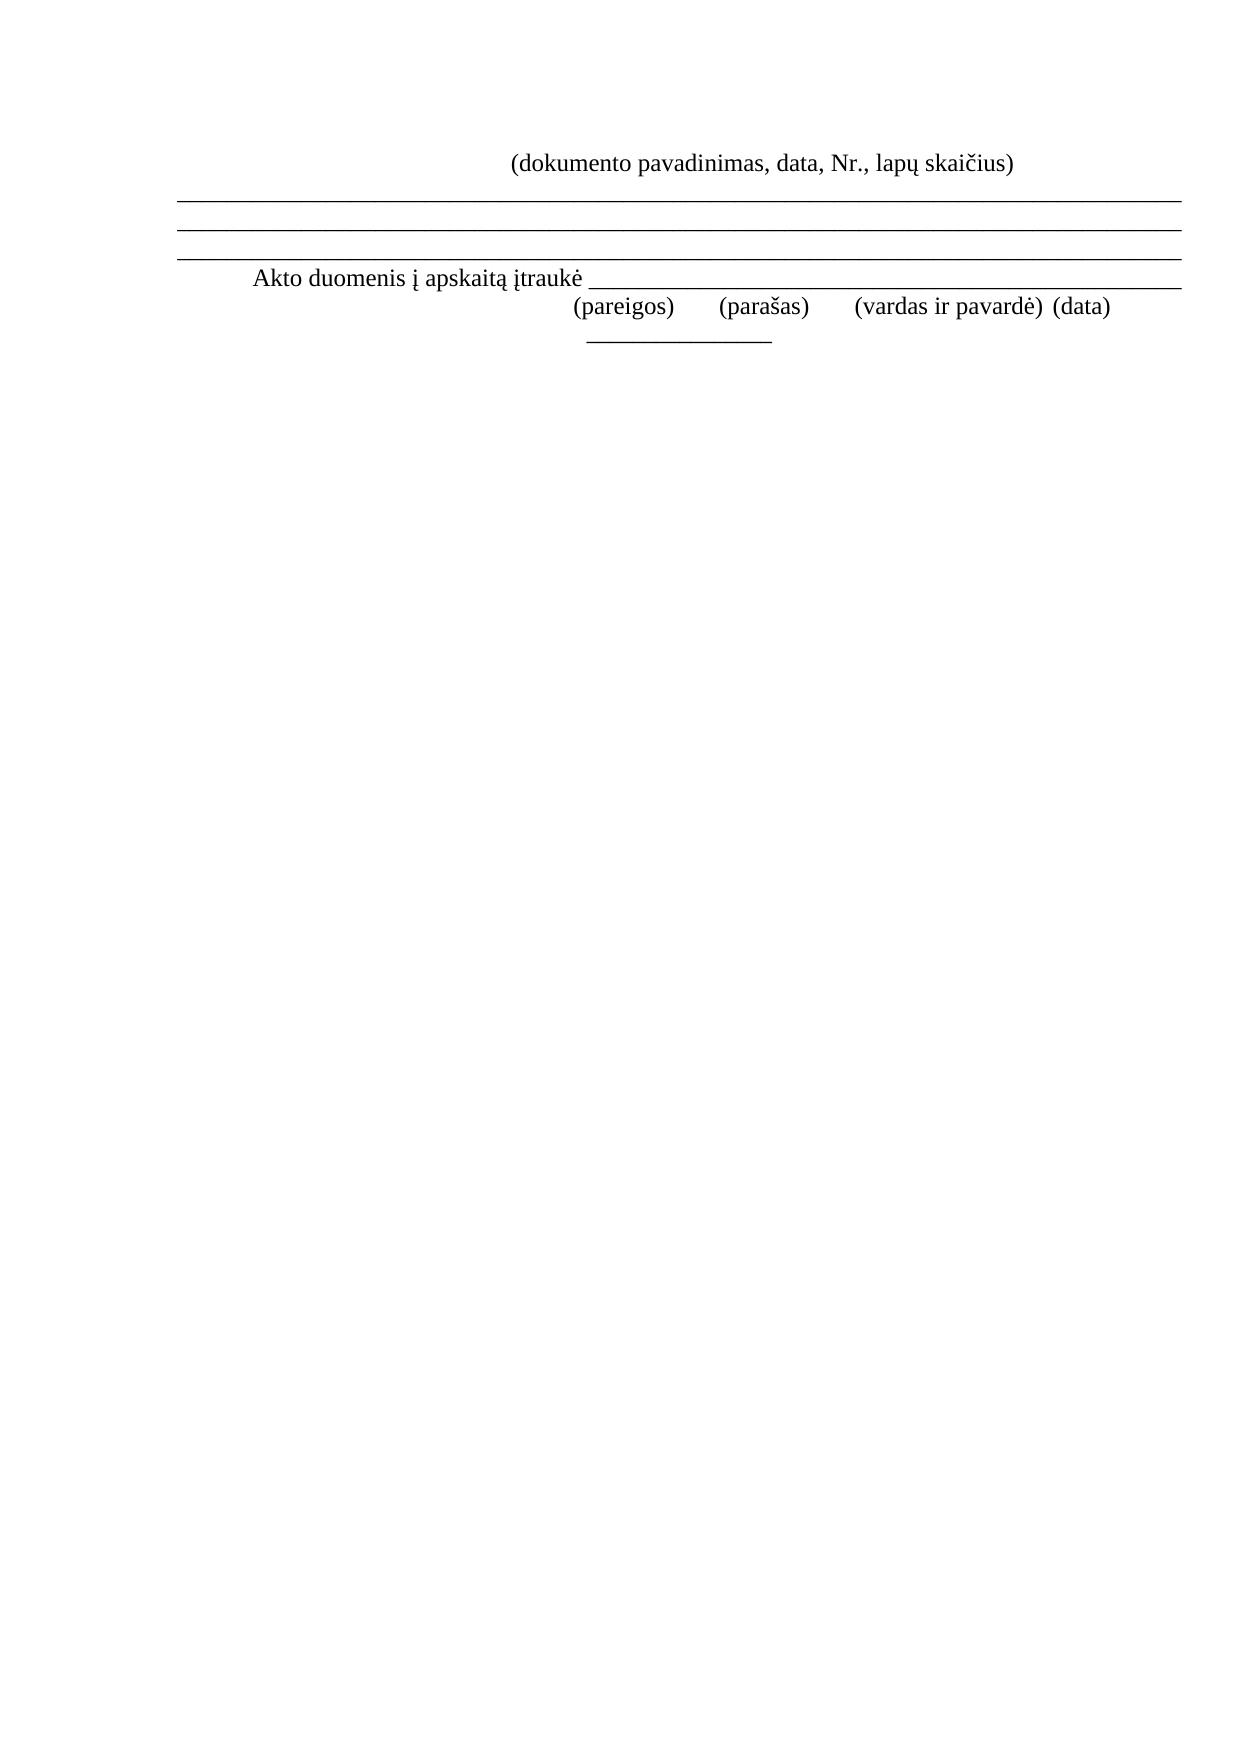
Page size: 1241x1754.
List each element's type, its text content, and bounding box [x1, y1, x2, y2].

text ________________ [177, 320, 1181, 344]
text Akto duomenis į apskaitą įtraukė [177, 263, 1181, 291]
text (pareigos) (parašas) (vardas ir pavardė) (data) [177, 291, 1181, 320]
text (dokumento pavadinimas, data, Nr., lapų skaičius) [177, 148, 1181, 176]
